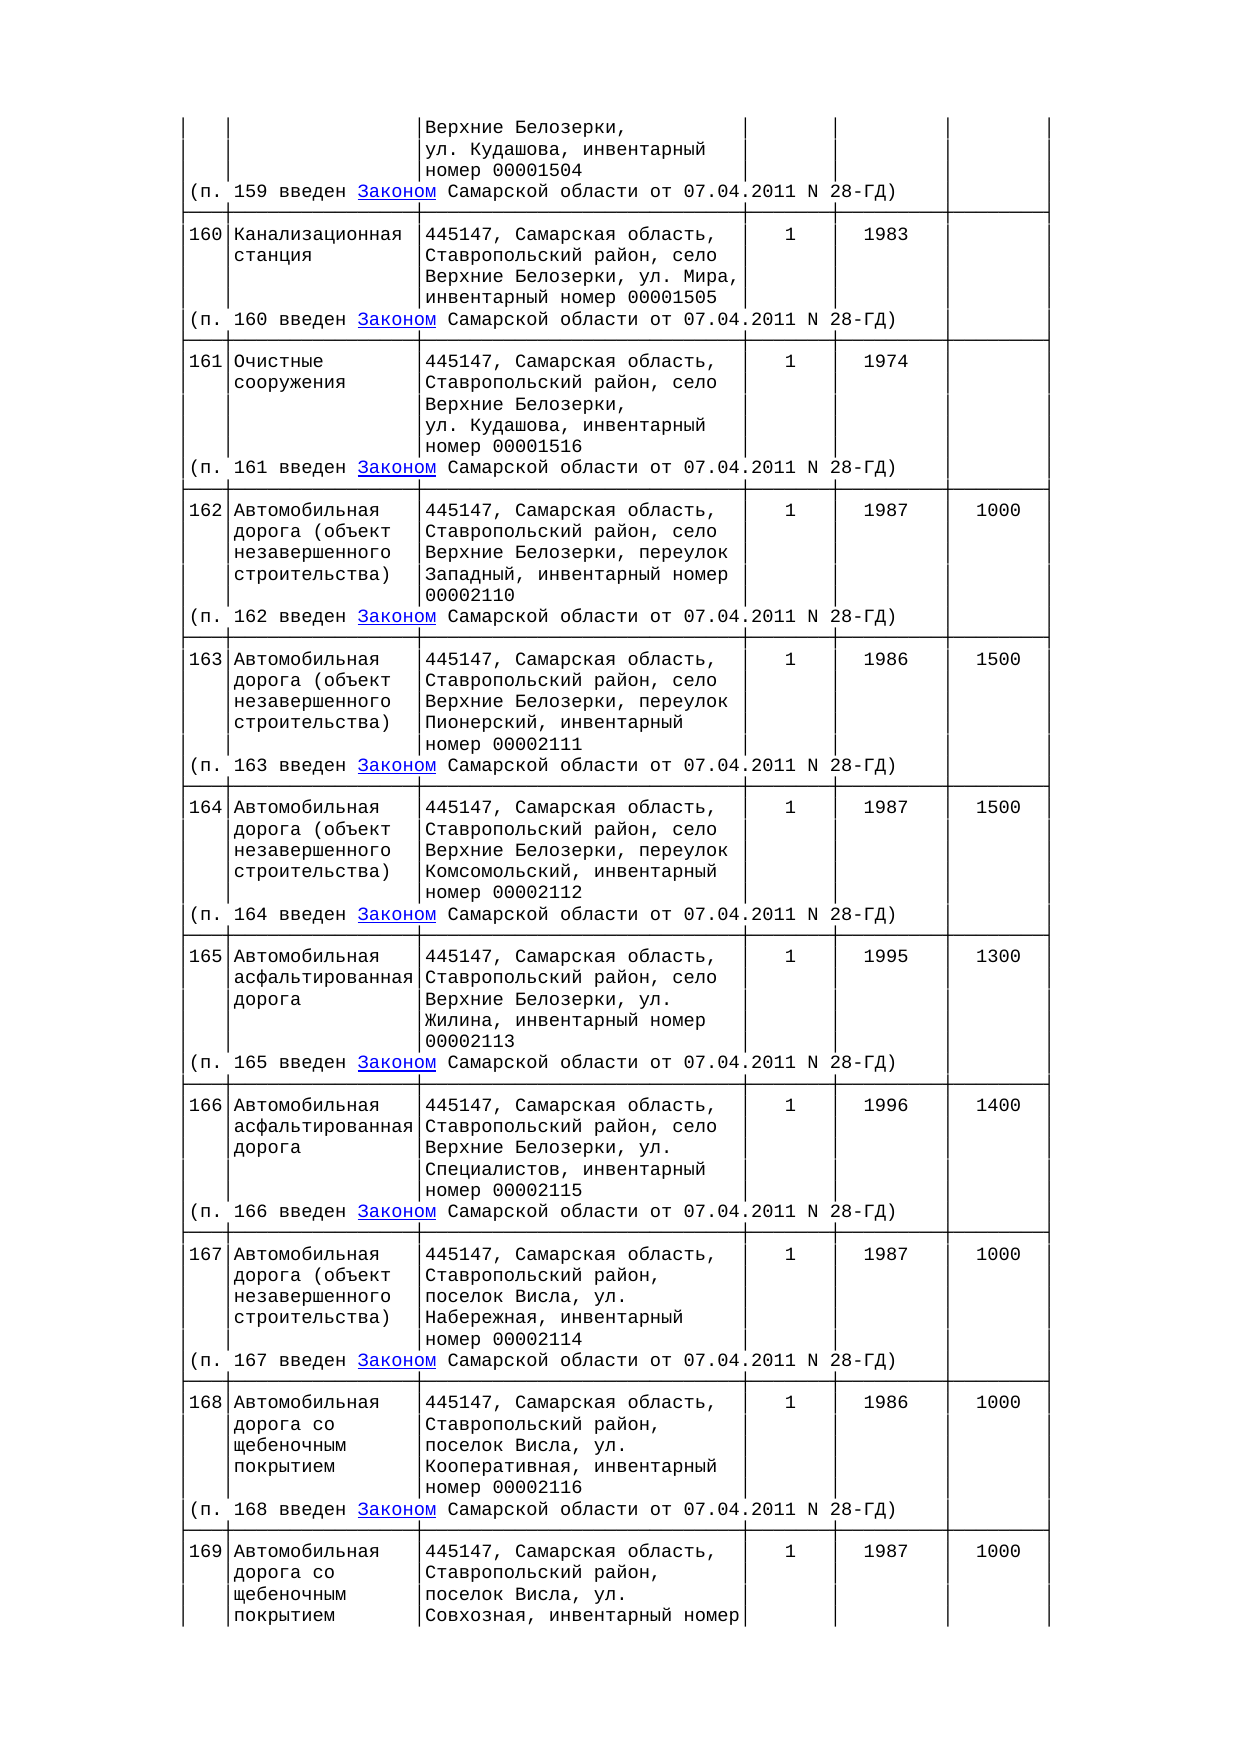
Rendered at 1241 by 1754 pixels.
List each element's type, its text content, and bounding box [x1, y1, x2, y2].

text │160│Канализационная │445147, Самарская область, │ 1 │ 1983 │ │ [419, 224, 744, 246]
text │ │дорога (объект │Ставропольский район, село │ │ │ │ [948, 522, 1048, 543]
text │160│Канализационная │445147, Самарская область, │ 1 │ 1983 │ │ [745, 224, 834, 246]
text ├───┼────────────────┼────────────────────────────┼───────┼─────────┼────────┤ [948, 1074, 1048, 1096]
text │ │ │номер 00002114 │ │ │ │ [745, 1329, 834, 1351]
text │ │ │ул. Кудашова, инвентарный │ │ │ │ [948, 416, 1048, 437]
text │ │ │номер 00002111 │ │ │ │ [183, 734, 227, 756]
text │ │ │инвентарный номер 00001505 │ │ │ │ [419, 288, 744, 309]
text │ │дорога │Верхние Белозерки, ул. │ │ │ │ [419, 1138, 744, 1159]
text │163│Автомобильная │445147, Самарская область, │ 1 │ 1986 │ 1500 │ [228, 649, 418, 671]
text │ │ │ул. Кудашова, инвентарный │ │ │ │ [419, 416, 744, 437]
text │ │строительства) │Комсомольский, инвентарный │ │ │ │ [745, 862, 834, 883]
text │ │сооружения │Ставропольский район, село │ │ │ │ [835, 373, 947, 394]
text │166│Автомобильная │445147, Самарская область, │ 1 │ 1996 │ 1400 │ [228, 1096, 418, 1117]
text │ │дорога │Верхние Белозерки, ул. │ │ │ │ [228, 989, 418, 1011]
text │(п. 159 введен Законом Самарской области от 07.04.2011 N 28-ГД) │ │ [948, 182, 1048, 203]
text ├───┼────────────────┼────────────────────────────┼───────┼─────────┼────────┤ [835, 628, 947, 649]
text │ │ │Верхние Белозерки, ул. Мира,│ │ │ │ [1049, 267, 1152, 288]
text │(п. 160 введен Законом Самарской области от 07.04.2011 N 28-ГД) │ │ [183, 309, 947, 331]
text ├───┼────────────────┼────────────────────────────┼───────┼─────────┼────────┤ [948, 926, 1048, 947]
text │(п. 164 введен Законом Самарской области от 07.04.2011 N 28-ГД) │ │ [183, 904, 947, 926]
text │(п. 165 введен Законом Самарской области от 07.04.2011 N 28-ГД) │ │ [183, 1053, 947, 1074]
text │164│Автомобильная │445147, Самарская область, │ 1 │ 1987 │ 1500 │ [745, 798, 834, 819]
text │ │дорога (объект │Ставропольский район, село │ │ │ │ [419, 819, 744, 841]
text │ │ │Жилина, инвентарный номер │ │ │ │ [1049, 1011, 1152, 1032]
text ├───┼────────────────┼────────────────────────────┼───────┼─────────┼────────┤ [745, 1223, 834, 1244]
text │ │ │номер 00002114 │ │ │ │ [948, 1329, 1048, 1351]
text │ │строительства) │Западный, инвентарный номер │ │ │ │ [419, 564, 744, 586]
text │ │дорога │Верхние Белозерки, ул. │ │ │ │ [183, 989, 227, 1011]
text │ │покрытием │Кооперативная, инвентарный │ │ │ │ [419, 1457, 744, 1478]
text │ │строительства) │Западный, инвентарный номер │ │ │ │ [228, 564, 418, 586]
text │ │ │Специалистов, инвентарный │ │ │ │ [183, 1159, 227, 1181]
text │ │дорога (объект │Ставропольский район, село │ │ │ │ [419, 522, 744, 543]
text │(п. 167 введен Законом Самарской области от 07.04.2011 N 28-ГД) │ │ [183, 1351, 947, 1372]
text │ │покрытием │Совхозная, инвентарный номер│ │ │ │ [948, 1606, 1048, 1627]
text │ │дорога │Верхние Белозерки, ул. │ │ │ │ [183, 1138, 227, 1159]
text │ │ │ул. Кудашова, инвентарный │ │ │ │ [745, 139, 834, 161]
text │ │ │номер 00002112 │ │ │ │ [745, 883, 834, 904]
text ├───┼────────────────┼────────────────────────────┼───────┼─────────┼────────┤ [745, 479, 834, 501]
text │ │дорога │Верхние Белозерки, ул. │ │ │ │ [948, 1138, 1048, 1159]
text ├───┼────────────────┼────────────────────────────┼───────┼─────────┼────────┤ [1049, 1074, 1152, 1096]
text │ │ │номер 00002114 │ │ │ │ [228, 1329, 418, 1351]
text │ │покрытием │Кооперативная, инвентарный │ │ │ │ [948, 1457, 1048, 1478]
text │ │ │номер 00002114 │ │ │ │ [835, 1329, 947, 1351]
text │ │щебеночным │поселок Висла, ул. │ │ │ │ [745, 1436, 834, 1457]
text ├───┼────────────────┼────────────────────────────┼───────┼─────────┼────────┤ [835, 1074, 947, 1096]
text │ │дорога (объект │Ставропольский район, │ │ │ │ [835, 1266, 947, 1287]
text │167│Автомобильная │445147, Самарская область, │ 1 │ 1987 │ 1000 │ [745, 1244, 834, 1266]
text ├───┼────────────────┼────────────────────────────┼───────┼─────────┼────────┤ [228, 777, 418, 798]
text │ │ │ул. Кудашова, инвентарный │ │ │ │ [1049, 416, 1152, 437]
text │ │щебеночным │поселок Висла, ул. │ │ │ │ [183, 1436, 227, 1457]
text │ │ │номер 00001504 │ │ │ │ [419, 161, 744, 182]
text │ │ │номер 00002116 │ │ │ │ [228, 1478, 418, 1499]
text │169│Автомобильная │445147, Самарская область, │ 1 │ 1987 │ 1000 │ [228, 1542, 418, 1563]
text │ │ │номер 00002112 │ │ │ │ [1049, 883, 1152, 904]
text │ │ │Верхние Белозерки, │ │ │ │ [228, 118, 418, 139]
text │ │станция │Ставропольский район, село │ │ │ │ [183, 246, 227, 267]
text ├───┼────────────────┼────────────────────────────┼───────┼─────────┼────────┤ [419, 628, 744, 649]
text │ │покрытием │Кооперативная, инвентарный │ │ │ │ [745, 1457, 834, 1478]
text │(п. 165 введен Законом Самарской области от 07.04.2011 N 28-ГД) │ │ [948, 1053, 1048, 1074]
text ├───┼────────────────┼────────────────────────────┼───────┼─────────┼────────┤ [835, 926, 947, 947]
text │ │дорога (объект │Ставропольский район, село │ │ │ │ [1049, 671, 1152, 692]
text ├───┼────────────────┼────────────────────────────┼───────┼─────────┼────────┤ [835, 203, 947, 224]
text │ │незавершенного │Верхние Белозерки, переулок │ │ │ │ [835, 841, 947, 862]
text │ │ │Верхние Белозерки, │ │ │ │ [948, 118, 1048, 139]
text │ │дорога со │Ставропольский район, │ │ │ │ [228, 1563, 418, 1584]
text │ │ │ул. Кудашова, инвентарный │ │ │ │ [835, 416, 947, 437]
text │ │незавершенного │Верхние Белозерки, переулок │ │ │ │ [419, 841, 744, 862]
text ├───┼────────────────┼────────────────────────────┼───────┼─────────┼────────┤ [228, 1223, 418, 1244]
text │ │ │Верхние Белозерки, │ │ │ │ [1049, 118, 1152, 139]
text │ │ │инвентарный номер 00001505 │ │ │ │ [228, 288, 418, 309]
text │(п. 161 введен Законом Самарской области от 07.04.2011 N 28-ГД) │ │ [183, 458, 947, 479]
text ├───┼────────────────┼────────────────────────────┼───────┼─────────┼────────┤ [419, 1074, 744, 1096]
text │ │дорога (объект │Ставропольский район, село │ │ │ │ [1049, 819, 1152, 841]
text │ │строительства) │Пионерский, инвентарный │ │ │ │ [745, 713, 834, 734]
text │ │незавершенного │поселок Висла, ул. │ │ │ │ [745, 1287, 834, 1308]
text │164│Автомобильная │445147, Самарская область, │ 1 │ 1987 │ 1500 │ [948, 798, 1048, 819]
text │ │ │номер 00002115 │ │ │ │ [835, 1181, 947, 1202]
text │ │дорога (объект │Ставропольский район, │ │ │ │ [745, 1266, 834, 1287]
text ├───┼────────────────┼────────────────────────────┼───────┼─────────┼────────┤ [835, 1521, 947, 1542]
text │ │ │номер 00001504 │ │ │ │ [835, 161, 947, 182]
text │ │сооружения │Ставропольский район, село │ │ │ │ [419, 373, 744, 394]
text ├───┼────────────────┼────────────────────────────┼───────┼─────────┼────────┤ [1049, 479, 1152, 501]
text │166│Автомобильная │445147, Самарская область, │ 1 │ 1996 │ 1400 │ [745, 1096, 834, 1117]
text │ │дорога со │Ставропольский район, │ │ │ │ [419, 1414, 744, 1436]
text │ │ │номер 00002115 │ │ │ │ [1049, 1181, 1152, 1202]
text │ │дорога (объект │Ставропольский район, │ │ │ │ [419, 1266, 744, 1287]
text │ │покрытием │Кооперативная, инвентарный │ │ │ │ [1049, 1457, 1152, 1478]
text │ │ │номер 00001516 │ │ │ │ [745, 437, 834, 458]
text │ │ │ул. Кудашова, инвентарный │ │ │ │ [183, 416, 227, 437]
text │162│Автомобильная │445147, Самарская область, │ 1 │ 1987 │ 1000 │ [835, 501, 947, 522]
text ├───┼────────────────┼────────────────────────────┼───────┼─────────┼────────┤ [228, 628, 418, 649]
text ├───┼────────────────┼────────────────────────────┼───────┼─────────┼────────┤ [948, 1223, 1048, 1244]
text │ │строительства) │Комсомольский, инвентарный │ │ │ │ [1049, 862, 1152, 883]
text │164│Автомобильная │445147, Самарская область, │ 1 │ 1987 │ 1500 │ [835, 798, 947, 819]
text │160│Канализационная │445147, Самарская область, │ 1 │ 1983 │ │ [948, 224, 1048, 246]
text │ │ │ул. Кудашова, инвентарный │ │ │ │ [948, 139, 1048, 161]
text │ │ │Жилина, инвентарный номер │ │ │ │ [948, 1011, 1048, 1032]
text │160│Канализационная │445147, Самарская область, │ 1 │ 1983 │ │ [228, 224, 418, 246]
text │163│Автомобильная │445147, Самарская область, │ 1 │ 1986 │ 1500 │ [835, 649, 947, 671]
text │ │дорога (объект │Ставропольский район, село │ │ │ │ [745, 819, 834, 841]
text │ │станция │Ставропольский район, село │ │ │ │ [948, 246, 1048, 267]
text │ │ │Верхние Белозерки, │ │ │ │ [419, 118, 744, 139]
text ├───┼────────────────┼────────────────────────────┼───────┼─────────┼────────┤ [948, 1372, 1048, 1393]
text ├───┼────────────────┼────────────────────────────┼───────┼─────────┼────────┤ [1049, 926, 1152, 947]
text │ │ │Жилина, инвентарный номер │ │ │ │ [228, 1011, 418, 1032]
text │ │строительства) │Западный, инвентарный номер │ │ │ │ [835, 564, 947, 586]
text │ │дорога │Верхние Белозерки, ул. │ │ │ │ [745, 989, 834, 1011]
text │ │незавершенного │Верхние Белозерки, переулок │ │ │ │ [835, 543, 947, 564]
text │ │щебеночным │поселок Висла, ул. │ │ │ │ [419, 1584, 744, 1606]
text │ │строительства) │Набережная, инвентарный │ │ │ │ [1049, 1308, 1152, 1329]
text │ │ │номер 00002114 │ │ │ │ [419, 1329, 744, 1351]
text ├───┼────────────────┼────────────────────────────┼───────┼─────────┼────────┤ [1049, 203, 1152, 224]
text ├───┼────────────────┼────────────────────────────┼───────┼─────────┼────────┤ [745, 1074, 834, 1096]
text ├───┼────────────────┼────────────────────────────┼───────┼─────────┼────────┤ [1049, 1223, 1152, 1244]
text │163│Автомобильная │445147, Самарская область, │ 1 │ 1986 │ 1500 │ [1049, 649, 1152, 671]
text │ │ │номер 00002112 │ │ │ │ [419, 883, 744, 904]
text │ │щебеночным │поселок Висла, ул. │ │ │ │ [835, 1436, 947, 1457]
text │ │дорога (объект │Ставропольский район, село │ │ │ │ [228, 522, 418, 543]
text │ │строительства) │Пионерский, инвентарный │ │ │ │ [835, 713, 947, 734]
text │ │дорога (объект │Ставропольский район, село │ │ │ │ [745, 522, 834, 543]
text │ │незавершенного │поселок Висла, ул. │ │ │ │ [948, 1287, 1048, 1308]
text ├───┼────────────────┼────────────────────────────┼───────┼─────────┼────────┤ [419, 331, 744, 352]
text │163│Автомобильная │445147, Самарская область, │ 1 │ 1986 │ 1500 │ [745, 649, 834, 671]
text │ │дорога (объект │Ставропольский район, село │ │ │ │ [835, 819, 947, 841]
text │ │незавершенного │Верхние Белозерки, переулок │ │ │ │ [948, 543, 1048, 564]
text │(п. 167 введен Законом Самарской области от 07.04.2011 N 28-ГД) │ │ [948, 1351, 1048, 1372]
text ├───┼────────────────┼────────────────────────────┼───────┼─────────┼────────┤ [419, 203, 744, 224]
text │ │ │номер 00001516 │ │ │ │ [419, 437, 744, 458]
text ├───┼────────────────┼────────────────────────────┼───────┼─────────┼────────┤ [745, 628, 834, 649]
text │(п. 164 введен Законом Самарской области от 07.04.2011 N 28-ГД) │ │ [948, 904, 1048, 926]
text │169│Автомобильная │445147, Самарская область, │ 1 │ 1987 │ 1000 │ [419, 1542, 744, 1563]
text │ │дорога со │Ставропольский район, │ │ │ │ [183, 1563, 227, 1584]
text │ │сооружения │Ставропольский район, село │ │ │ │ [745, 373, 834, 394]
text │169│Автомобильная │445147, Самарская область, │ 1 │ 1987 │ 1000 │ [948, 1542, 1048, 1563]
text │ │ │ул. Кудашова, инвентарный │ │ │ │ [228, 416, 418, 437]
text │ │незавершенного │поселок Висла, ул. │ │ │ │ [1049, 1287, 1152, 1308]
text │ │ │Верхние Белозерки, ул. Мира,│ │ │ │ [419, 267, 744, 288]
text ├───┼────────────────┼────────────────────────────┼───────┼─────────┼────────┤ [948, 777, 1048, 798]
text │ │незавершенного │Верхние Белозерки, переулок │ │ │ │ [948, 841, 1048, 862]
text │(п. 162 введен Законом Самарской области от 07.04.2011 N 28-ГД) │ │ [948, 607, 1048, 628]
text │165│Автомобильная │445147, Самарская область, │ 1 │ 1995 │ 1300 │ [228, 947, 418, 968]
text │168│Автомобильная │445147, Самарская область, │ 1 │ 1986 │ 1000 │ [419, 1393, 744, 1414]
text │ │ │Специалистов, инвентарный │ │ │ │ [835, 1159, 947, 1181]
text │ │строительства) │Западный, инвентарный номер │ │ │ │ [948, 564, 1048, 586]
text │ │асфальтированная│Ставропольский район, село │ │ │ │ [745, 968, 834, 989]
text │ │покрытием │Совхозная, инвентарный номер│ │ │ │ [1049, 1606, 1152, 1627]
text │ │ │номер 00002112 │ │ │ │ [948, 883, 1048, 904]
text │ │асфальтированная│Ставропольский район, село │ │ │ │ [745, 1117, 834, 1138]
text │160│Канализационная │445147, Самарская область, │ 1 │ 1983 │ │ [835, 224, 947, 246]
text │ │ │номер 00002115 │ │ │ │ [745, 1181, 834, 1202]
text │ │станция │Ставропольский район, село │ │ │ │ [745, 246, 834, 267]
text ├───┼────────────────┼────────────────────────────┼───────┼─────────┼────────┤ [948, 479, 1048, 501]
text │ │ │ул. Кудашова, инвентарный │ │ │ │ [1049, 139, 1152, 161]
text │ │ │номер 00002111 │ │ │ │ [419, 734, 744, 756]
text │162│Автомобильная │445147, Самарская область, │ 1 │ 1987 │ 1000 │ [948, 501, 1048, 522]
text │168│Автомобильная │445147, Самарская область, │ 1 │ 1986 │ 1000 │ [228, 1393, 418, 1414]
text │ │незавершенного │Верхние Белозерки, переулок │ │ │ │ [1049, 692, 1152, 713]
text │ │ │номер 00001516 │ │ │ │ [183, 437, 227, 458]
text ├───┼────────────────┼────────────────────────────┼───────┼─────────┼────────┤ [948, 1521, 1048, 1542]
text │(п. 167 введен Законом Самарской области от 07.04.2011 N 28-ГД) │ │ [1049, 1351, 1152, 1372]
text │ │дорога со │Ставропольский район, │ │ │ │ [1049, 1414, 1152, 1436]
text │ │сооружения │Ставропольский район, село │ │ │ │ [228, 373, 418, 394]
text │(п. 160 введен Законом Самарской области от 07.04.2011 N 28-ГД) │ │ [1049, 309, 1152, 331]
text ├───┼────────────────┼────────────────────────────┼───────┼─────────┼────────┤ [1049, 777, 1152, 798]
text │166│Автомобильная │445147, Самарская область, │ 1 │ 1996 │ 1400 │ [1049, 1096, 1152, 1117]
text │ │асфальтированная│Ставропольский район, село │ │ │ │ [948, 1117, 1048, 1138]
text ├───┼────────────────┼────────────────────────────┼───────┼─────────┼────────┤ [419, 479, 744, 501]
text │165│Автомобильная │445147, Самарская область, │ 1 │ 1995 │ 1300 │ [835, 947, 947, 968]
text │ │ │номер 00001516 │ │ │ │ [835, 437, 947, 458]
text │162│Автомобильная │445147, Самарская область, │ 1 │ 1987 │ 1000 │ [419, 501, 744, 522]
text │164│Автомобильная │445147, Самарская область, │ 1 │ 1987 │ 1500 │ [228, 798, 418, 819]
text │ │незавершенного │Верхние Белозерки, переулок │ │ │ │ [948, 692, 1048, 713]
text │(п. 161 введен Законом Самарской области от 07.04.2011 N 28-ГД) │ │ [948, 458, 1048, 479]
text │ │станция │Ставропольский район, село │ │ │ │ [835, 246, 947, 267]
text │ │ │Верхние Белозерки, │ │ │ │ [745, 394, 834, 416]
text │ │ │номер 00002111 │ │ │ │ [948, 734, 1048, 756]
text │ │дорога (объект │Ставропольский район, село │ │ │ │ [1049, 522, 1152, 543]
text ├───┼────────────────┼────────────────────────────┼───────┼─────────┼────────┤ [228, 203, 418, 224]
text │ │дорога (объект │Ставропольский район, село │ │ │ │ [745, 671, 834, 692]
text │ │дорога (объект │Ставропольский район, село │ │ │ │ [419, 671, 744, 692]
text │ │ │номер 00001516 │ │ │ │ [228, 437, 418, 458]
text ├───┼────────────────┼────────────────────────────┼───────┼─────────┼────────┤ [1049, 628, 1152, 649]
text │ │ │номер 00002115 │ │ │ │ [419, 1181, 744, 1202]
text ├───┼────────────────┼────────────────────────────┼───────┼─────────┼────────┤ [419, 1521, 744, 1542]
text │ │ │Жилина, инвентарный номер │ │ │ │ [745, 1011, 834, 1032]
text │ │ │ул. Кудашова, инвентарный │ │ │ │ [835, 139, 947, 161]
text ├───┼────────────────┼────────────────────────────┼───────┼─────────┼────────┤ [419, 777, 744, 798]
text ├───┼────────────────┼────────────────────────────┼───────┼─────────┼────────┤ [1049, 1372, 1152, 1393]
text │ │ │Верхние Белозерки, │ │ │ │ [948, 394, 1048, 416]
text │ │щебеночным │поселок Висла, ул. │ │ │ │ [745, 1584, 834, 1606]
text ├───┼────────────────┼────────────────────────────┼───────┼─────────┼────────┤ [228, 479, 418, 501]
text │ │дорога (объект │Ставропольский район, село │ │ │ │ [228, 819, 418, 841]
text │ │ │Верхние Белозерки, ул. Мира,│ │ │ │ [183, 267, 227, 288]
text │ │ │Верхние Белозерки, │ │ │ │ [183, 118, 227, 139]
text │ │асфальтированная│Ставропольский район, село │ │ │ │ [228, 1117, 418, 1138]
text │ │покрытием │Кооперативная, инвентарный │ │ │ │ [228, 1457, 418, 1478]
text │ │ │номер 00002114 │ │ │ │ [183, 1329, 227, 1351]
text │163│Автомобильная │445147, Самарская область, │ 1 │ 1986 │ 1500 │ [948, 649, 1048, 671]
text │165│Автомобильная │445147, Самарская область, │ 1 │ 1995 │ 1300 │ [948, 947, 1048, 968]
text │ │ │номер 00002111 │ │ │ │ [228, 734, 418, 756]
text │161│Очистные │445147, Самарская область, │ 1 │ 1974 │ │ [745, 352, 834, 373]
text │161│Очистные │445147, Самарская область, │ 1 │ 1974 │ │ [228, 352, 418, 373]
text │ │ │инвентарный номер 00001505 │ │ │ │ [948, 288, 1048, 309]
text │ │ │номер 00001504 │ │ │ │ [1049, 161, 1152, 182]
text │167│Автомобильная │445147, Самарская область, │ 1 │ 1987 │ 1000 │ [835, 1244, 947, 1266]
text │166│Автомобильная │445147, Самарская область, │ 1 │ 1996 │ 1400 │ [835, 1096, 947, 1117]
text │ │незавершенного │Верхние Белозерки, переулок │ │ │ │ [745, 543, 834, 564]
text │(п. 162 введен Законом Самарской области от 07.04.2011 N 28-ГД) │ │ [183, 607, 947, 628]
text │160│Канализационная │445147, Самарская область, │ 1 │ 1983 │ │ [1049, 224, 1152, 246]
text │ │дорога со │Ставропольский район, │ │ │ │ [745, 1414, 834, 1436]
text │ │ │Специалистов, инвентарный │ │ │ │ [948, 1159, 1048, 1181]
text │ │покрытием │Совхозная, инвентарный номер│ │ │ │ [835, 1606, 947, 1627]
text │161│Очистные │445147, Самарская область, │ 1 │ 1974 │ │ [835, 352, 947, 373]
text │ │ │Верхние Белозерки, ул. Мира,│ │ │ │ [948, 267, 1048, 288]
text │ │ │Специалистов, инвентарный │ │ │ │ [1049, 1159, 1152, 1181]
text │ │щебеночным │поселок Висла, ул. │ │ │ │ [419, 1436, 744, 1457]
text ├───┼────────────────┼────────────────────────────┼───────┼─────────┼────────┤ [419, 1372, 744, 1393]
text │ │ │Верхние Белозерки, │ │ │ │ [419, 394, 744, 416]
text │ │ │номер 00001504 │ │ │ │ [183, 161, 227, 182]
text │ │ │номер 00002112 │ │ │ │ [228, 883, 418, 904]
text │(п. 163 введен Законом Самарской области от 07.04.2011 N 28-ГД) │ │ [948, 756, 1048, 777]
text ├───┼────────────────┼────────────────────────────┼───────┼─────────┼────────┤ [835, 479, 947, 501]
text ├───┼────────────────┼────────────────────────────┼───────┼─────────┼────────┤ [745, 331, 834, 352]
text │ │ │номер 00002111 │ │ │ │ [1049, 734, 1152, 756]
text │ │ │Жилина, инвентарный номер │ │ │ │ [419, 1011, 744, 1032]
text │(п. 166 введен Законом Самарской области от 07.04.2011 N 28-ГД) │ │ [1049, 1202, 1152, 1223]
text │ │станция │Ставропольский район, село │ │ │ │ [419, 246, 744, 267]
text │ │строительства) │Пионерский, инвентарный │ │ │ │ [419, 713, 744, 734]
text ├───┼────────────────┼────────────────────────────┼───────┼─────────┼────────┤ [419, 926, 744, 947]
text │ │дорога │Верхние Белозерки, ул. │ │ │ │ [1049, 989, 1152, 1011]
text │ │дорога со │Ставропольский район, │ │ │ │ [948, 1414, 1048, 1436]
text │161│Очистные │445147, Самарская область, │ 1 │ 1974 │ │ [419, 352, 744, 373]
text ├───┼────────────────┼────────────────────────────┼───────┼─────────┼────────┤ [228, 331, 418, 352]
text │ │щебеночным │поселок Висла, ул. │ │ │ │ [948, 1584, 1048, 1606]
text │(п. 168 введен Законом Самарской области от 07.04.2011 N 28-ГД) │ │ [183, 1499, 947, 1521]
text │ │дорога (объект │Ставропольский район, село │ │ │ │ [835, 671, 947, 692]
text │ │асфальтированная│Ставропольский район, село │ │ │ │ [419, 1117, 744, 1138]
text │ │ │00002113 │ │ │ │ [745, 1032, 834, 1053]
text │(п. 159 введен Законом Самарской области от 07.04.2011 N 28-ГД) │ │ [1049, 182, 1152, 203]
text │ │щебеночным │поселок Висла, ул. │ │ │ │ [228, 1436, 418, 1457]
text │ │незавершенного │поселок Висла, ул. │ │ │ │ [228, 1287, 418, 1308]
text │ │щебеночным │поселок Висла, ул. │ │ │ │ [1049, 1436, 1152, 1457]
text │ │щебеночным │поселок Висла, ул. │ │ │ │ [835, 1584, 947, 1606]
text │ │дорога со │Ставропольский район, │ │ │ │ [835, 1414, 947, 1436]
text │ │ │Верхние Белозерки, ул. Мира,│ │ │ │ [835, 267, 947, 288]
text │ │ │Специалистов, инвентарный │ │ │ │ [228, 1159, 418, 1181]
text │167│Автомобильная │445147, Самарская область, │ 1 │ 1987 │ 1000 │ [419, 1244, 744, 1266]
text │168│Автомобильная │445147, Самарская область, │ 1 │ 1986 │ 1000 │ [835, 1393, 947, 1414]
text │ │строительства) │Набережная, инвентарный │ │ │ │ [835, 1308, 947, 1329]
text │ │ │номер 00002112 │ │ │ │ [835, 883, 947, 904]
text │ │ │инвентарный номер 00001505 │ │ │ │ [1049, 288, 1152, 309]
text ├───┼────────────────┼────────────────────────────┼───────┼─────────┼────────┤ [1049, 1521, 1152, 1542]
text │ │ │номер 00002116 │ │ │ │ [948, 1478, 1048, 1499]
text ├───┼────────────────┼────────────────────────────┼───────┼─────────┼────────┤ [948, 628, 1048, 649]
text │ │ │00002110 │ │ │ │ [183, 586, 227, 607]
text │ │ │Специалистов, инвентарный │ │ │ │ [745, 1159, 834, 1181]
text │(п. 163 введен Законом Самарской области от 07.04.2011 N 28-ГД) │ │ [183, 756, 947, 777]
text │166│Автомобильная │445147, Самарская область, │ 1 │ 1996 │ 1400 │ [948, 1096, 1048, 1117]
text │ │ │Жилина, инвентарный номер │ │ │ │ [183, 1011, 227, 1032]
text │ │ │номер 00001516 │ │ │ │ [948, 437, 1048, 458]
text │(п. 160 введен Законом Самарской области от 07.04.2011 N 28-ГД) │ │ [948, 309, 1048, 331]
text ├───┼────────────────┼────────────────────────────┼───────┼─────────┼────────┤ [745, 926, 834, 947]
text │ │дорога (объект │Ставропольский район, село │ │ │ │ [835, 522, 947, 543]
text │ │ │Верхние Белозерки, ул. Мира,│ │ │ │ [745, 267, 834, 288]
text │ │дорога (объект │Ставропольский район, село │ │ │ │ [948, 819, 1048, 841]
text │ │дорога со │Ставропольский район, │ │ │ │ [948, 1563, 1048, 1584]
text │169│Автомобильная │445147, Самарская область, │ 1 │ 1987 │ 1000 │ [835, 1542, 947, 1563]
text │168│Автомобильная │445147, Самарская область, │ 1 │ 1986 │ 1000 │ [745, 1393, 834, 1414]
text │165│Автомобильная │445147, Самарская область, │ 1 │ 1995 │ 1300 │ [745, 947, 834, 968]
text │ │ │00002113 │ │ │ │ [419, 1032, 744, 1053]
text ├───┼────────────────┼────────────────────────────┼───────┼─────────┼────────┤ [228, 1521, 418, 1542]
text │(п. 163 введен Законом Самарской области от 07.04.2011 N 28-ГД) │ │ [1049, 756, 1152, 777]
text │ │ │номер 00002116 │ │ │ │ [745, 1478, 834, 1499]
text │ │асфальтированная│Ставропольский район, село │ │ │ │ [835, 968, 947, 989]
text │ │ │ул. Кудашова, инвентарный │ │ │ │ [228, 139, 418, 161]
text │ │ │номер 00002115 │ │ │ │ [183, 1181, 227, 1202]
text │ │ │00002110 │ │ │ │ [419, 586, 744, 607]
text │ │строительства) │Комсомольский, инвентарный │ │ │ │ [419, 862, 744, 883]
text │(п. 161 введен Законом Самарской области от 07.04.2011 N 28-ГД) │ │ [1049, 458, 1152, 479]
text │ │асфальтированная│Ставропольский район, село │ │ │ │ [1049, 968, 1152, 989]
text │ │щебеночным │поселок Висла, ул. │ │ │ │ [183, 1584, 227, 1606]
text │ │асфальтированная│Ставропольский район, село │ │ │ │ [228, 968, 418, 989]
text │(п. 168 введен Законом Самарской области от 07.04.2011 N 28-ГД) │ │ [1049, 1499, 1152, 1521]
text │ │ │Верхние Белозерки, │ │ │ │ [1049, 394, 1152, 416]
text │168│Автомобильная │445147, Самарская область, │ 1 │ 1986 │ 1000 │ [1049, 1393, 1152, 1414]
text │ │ │инвентарный номер 00001505 │ │ │ │ [183, 288, 227, 309]
text │161│Очистные │445147, Самарская область, │ 1 │ 1974 │ │ [1049, 352, 1152, 373]
text │ │сооружения │Ставропольский район, село │ │ │ │ [1049, 373, 1152, 394]
text │ │дорога со │Ставропольский район, │ │ │ │ [835, 1563, 947, 1584]
text │162│Автомобильная │445147, Самарская область, │ 1 │ 1987 │ 1000 │ [745, 501, 834, 522]
text │ │незавершенного │Верхние Белозерки, переулок │ │ │ │ [419, 543, 744, 564]
text │ │станция │Ставропольский район, село │ │ │ │ [1049, 246, 1152, 267]
text │ │ │номер 00002116 │ │ │ │ [1049, 1478, 1152, 1499]
text │ │ │Верхние Белозерки, │ │ │ │ [835, 118, 947, 139]
text │ │ │номер 00001504 │ │ │ │ [948, 161, 1048, 182]
text │ │щебеночным │поселок Висла, ул. │ │ │ │ [1049, 1584, 1152, 1606]
text │ │ │номер 00002114 │ │ │ │ [1049, 1329, 1152, 1351]
text │ │ │номер 00002116 │ │ │ │ [835, 1478, 947, 1499]
text ├───┼────────────────┼────────────────────────────┼───────┼─────────┼────────┤ [228, 1372, 418, 1393]
text │ │ │номер 00002115 │ │ │ │ [948, 1181, 1048, 1202]
text │ │ │00002110 │ │ │ │ [745, 586, 834, 607]
text │ │строительства) │Комсомольский, инвентарный │ │ │ │ [228, 862, 418, 883]
text │ │ │00002113 │ │ │ │ [948, 1032, 1048, 1053]
text │162│Автомобильная │445147, Самарская область, │ 1 │ 1987 │ 1000 │ [228, 501, 418, 522]
text │ │ │00002113 │ │ │ │ [183, 1032, 227, 1053]
text │ │дорога (объект │Ставропольский район, село │ │ │ │ [948, 671, 1048, 692]
text ├───┼────────────────┼────────────────────────────┼───────┼─────────┼────────┤ [835, 1372, 947, 1393]
text ├───┼────────────────┼────────────────────────────┼───────┼─────────┼────────┤ [745, 1372, 834, 1393]
text │ │ │00002113 │ │ │ │ [1049, 1032, 1152, 1053]
text │ │незавершенного │Верхние Белозерки, переулок │ │ │ │ [1049, 841, 1152, 862]
text │ │ │Верхние Белозерки, │ │ │ │ [745, 118, 834, 139]
text │166│Автомобильная │445147, Самарская область, │ 1 │ 1996 │ 1400 │ [419, 1096, 744, 1117]
text │ │строительства) │Набережная, инвентарный │ │ │ │ [228, 1308, 418, 1329]
text │ │незавершенного │Верхние Белозерки, переулок │ │ │ │ [419, 692, 744, 713]
text │ │строительства) │Набережная, инвентарный │ │ │ │ [419, 1308, 744, 1329]
text │ │строительства) │Набережная, инвентарный │ │ │ │ [948, 1308, 1048, 1329]
text │ │незавершенного │Верхние Белозерки, переулок │ │ │ │ [228, 841, 418, 862]
text │ │строительства) │Набережная, инвентарный │ │ │ │ [745, 1308, 834, 1329]
text ├───┼────────────────┼────────────────────────────┼───────┼─────────┼────────┤ [745, 203, 834, 224]
text │167│Автомобильная │445147, Самарская область, │ 1 │ 1987 │ 1000 │ [948, 1244, 1048, 1266]
text │162│Автомобильная │445147, Самарская область, │ 1 │ 1987 │ 1000 │ [1049, 501, 1152, 522]
text │163│Автомобильная │445147, Самарская область, │ 1 │ 1986 │ 1500 │ [419, 649, 744, 671]
text │ │ │00002110 │ │ │ │ [948, 586, 1048, 607]
text │ │незавершенного │Верхние Белозерки, переулок │ │ │ │ [745, 841, 834, 862]
text │(п. 164 введен Законом Самарской области от 07.04.2011 N 28-ГД) │ │ [1049, 904, 1152, 926]
text │ │покрытием │Кооперативная, инвентарный │ │ │ │ [835, 1457, 947, 1478]
text │ │покрытием │Совхозная, инвентарный номер│ │ │ │ [745, 1606, 834, 1627]
text ├───┼────────────────┼────────────────────────────┼───────┼─────────┼────────┤ [835, 1223, 947, 1244]
text │ │незавершенного │поселок Висла, ул. │ │ │ │ [835, 1287, 947, 1308]
text │164│Автомобильная │445147, Самарская область, │ 1 │ 1987 │ 1500 │ [419, 798, 744, 819]
text ├───┼────────────────┼────────────────────────────┼───────┼─────────┼────────┤ [745, 777, 834, 798]
text │ │строительства) │Комсомольский, инвентарный │ │ │ │ [835, 862, 947, 883]
text │ │ │номер 00001504 │ │ │ │ [745, 161, 834, 182]
text │ │ │ул. Кудашова, инвентарный │ │ │ │ [745, 416, 834, 437]
text │ │ │Верхние Белозерки, │ │ │ │ [835, 394, 947, 416]
text │ │ │номер 00002112 │ │ │ │ [183, 883, 227, 904]
text │ │строительства) │Пионерский, инвентарный │ │ │ │ [228, 713, 418, 734]
text │ │дорога │Верхние Белозерки, ул. │ │ │ │ [1049, 1138, 1152, 1159]
text │ │ │00002110 │ │ │ │ [228, 586, 418, 607]
text │ │дорога (объект │Ставропольский район, │ │ │ │ [948, 1266, 1048, 1287]
text │ │дорога со │Ставропольский район, │ │ │ │ [419, 1563, 744, 1584]
text │ │ │00002113 │ │ │ │ [835, 1032, 947, 1053]
text │ │ │Верхние Белозерки, │ │ │ │ [183, 394, 227, 416]
text │ │покрытием │Совхозная, инвентарный номер│ │ │ │ [419, 1606, 744, 1627]
text │ │асфальтированная│Ставропольский район, село │ │ │ │ [419, 968, 744, 989]
text │ │дорога │Верхние Белозерки, ул. │ │ │ │ [835, 1138, 947, 1159]
text │(п. 166 введен Законом Самарской области от 07.04.2011 N 28-ГД) │ │ [183, 1202, 947, 1223]
text │165│Автомобильная │445147, Самарская область, │ 1 │ 1995 │ 1300 │ [1049, 947, 1152, 968]
text │168│Автомобильная │445147, Самарская область, │ 1 │ 1986 │ 1000 │ [948, 1393, 1048, 1414]
text │ │ │00002110 │ │ │ │ [835, 586, 947, 607]
text │ │незавершенного │Верхние Белозерки, переулок │ │ │ │ [745, 692, 834, 713]
text │164│Автомобильная │445147, Самарская область, │ 1 │ 1987 │ 1500 │ [1049, 798, 1152, 819]
text │ │ │00002113 │ │ │ │ [228, 1032, 418, 1053]
text │(п. 166 введен Законом Самарской области от 07.04.2011 N 28-ГД) │ │ [948, 1202, 1048, 1223]
text │169│Автомобильная │445147, Самарская область, │ 1 │ 1987 │ 1000 │ [1049, 1542, 1152, 1563]
text │ │дорога │Верхние Белозерки, ул. │ │ │ │ [835, 989, 947, 1011]
text ├───┼────────────────┼────────────────────────────┼───────┼─────────┼────────┤ [835, 777, 947, 798]
text │ │дорога │Верхние Белозерки, ул. │ │ │ │ [745, 1138, 834, 1159]
text │ │дорога (объект │Ставропольский район, │ │ │ │ [1049, 1266, 1152, 1287]
text │ │строительства) │Пионерский, инвентарный │ │ │ │ [948, 713, 1048, 734]
text │ │ │номер 00001516 │ │ │ │ [1049, 437, 1152, 458]
text │ │незавершенного │Верхние Белозерки, переулок │ │ │ │ [1049, 543, 1152, 564]
text │ │незавершенного │поселок Висла, ул. │ │ │ │ [183, 1287, 227, 1308]
text │ │покрытием │Совхозная, инвентарный номер│ │ │ │ [228, 1606, 418, 1627]
text │ │ │Верхние Белозерки, │ │ │ │ [228, 394, 418, 416]
text │ │незавершенного │Верхние Белозерки, переулок │ │ │ │ [835, 692, 947, 713]
text │ │дорога │Верхние Белозерки, ул. │ │ │ │ [948, 989, 1048, 1011]
text │ │незавершенного │Верхние Белозерки, переулок │ │ │ │ [228, 543, 418, 564]
text │ │ │Специалистов, инвентарный │ │ │ │ [419, 1159, 744, 1181]
text │ │дорога │Верхние Белозерки, ул. │ │ │ │ [419, 989, 744, 1011]
text │ │щебеночным │поселок Висла, ул. │ │ │ │ [948, 1436, 1048, 1457]
text │ │незавершенного │Верхние Белозерки, переулок │ │ │ │ [228, 692, 418, 713]
text ├───┼────────────────┼────────────────────────────┼───────┼─────────┼────────┤ [228, 926, 418, 947]
text │ │ │Жилина, инвентарный номер │ │ │ │ [835, 1011, 947, 1032]
text │ │дорога со │Ставропольский район, │ │ │ │ [183, 1414, 227, 1436]
text │(п. 165 введен Законом Самарской области от 07.04.2011 N 28-ГД) │ │ [1049, 1053, 1152, 1074]
text ├───┼────────────────┼────────────────────────────┼───────┼─────────┼────────┤ [419, 1223, 744, 1244]
text │ │строительства) │Комсомольский, инвентарный │ │ │ │ [948, 862, 1048, 883]
text │165│Автомобильная │445147, Самарская область, │ 1 │ 1995 │ 1300 │ [419, 947, 744, 968]
text │ │ │Верхние Белозерки, ул. Мира,│ │ │ │ [228, 267, 418, 288]
text │ │дорога (объект │Ставропольский район, село │ │ │ │ [228, 671, 418, 692]
text │ │строительства) │Западный, инвентарный номер │ │ │ │ [745, 564, 834, 586]
text │ │дорога со │Ставропольский район, │ │ │ │ [1049, 1563, 1152, 1584]
text │ │дорога │Верхние Белозерки, ул. │ │ │ │ [228, 1138, 418, 1159]
text │ │асфальтированная│Ставропольский район, село │ │ │ │ [835, 1117, 947, 1138]
text │ │асфальтированная│Ставропольский район, село │ │ │ │ [1049, 1117, 1152, 1138]
text │ │станция │Ставропольский район, село │ │ │ │ [228, 246, 418, 267]
text │ │асфальтированная│Ставропольский район, село │ │ │ │ [948, 968, 1048, 989]
text ├───┼────────────────┼────────────────────────────┼───────┼─────────┼────────┤ [228, 1074, 418, 1096]
text │ │ │ул. Кудашова, инвентарный │ │ │ │ [419, 139, 744, 161]
text │ │ │номер 00002116 │ │ │ │ [419, 1478, 744, 1499]
text │ │ │номер 00001504 │ │ │ │ [228, 161, 418, 182]
text │169│Автомобильная │445147, Самарская область, │ 1 │ 1987 │ 1000 │ [745, 1542, 834, 1563]
text │ │строительства) │Западный, инвентарный номер │ │ │ │ [1049, 564, 1152, 586]
text │ │ │номер 00002115 │ │ │ │ [228, 1181, 418, 1202]
text │(п. 162 введен Законом Самарской области от 07.04.2011 N 28-ГД) │ │ [1049, 607, 1152, 628]
text │ │ │инвентарный номер 00001505 │ │ │ │ [835, 288, 947, 309]
text ├───┼────────────────┼────────────────────────────┼───────┼─────────┼────────┤ [948, 331, 1048, 352]
text │ │ │номер 00002116 │ │ │ │ [183, 1478, 227, 1499]
text │167│Автомобильная │445147, Самарская область, │ 1 │ 1987 │ 1000 │ [1049, 1244, 1152, 1266]
text │161│Очистные │445147, Самарская область, │ 1 │ 1974 │ │ [948, 352, 1048, 373]
text │ │ │00002110 │ │ │ │ [1049, 586, 1152, 607]
text ├───┼────────────────┼────────────────────────────┼───────┼─────────┼────────┤ [745, 1521, 834, 1542]
text │ │дорога со │Ставропольский район, │ │ │ │ [745, 1563, 834, 1584]
text │ │сооружения │Ставропольский район, село │ │ │ │ [948, 373, 1048, 394]
text │ │щебеночным │поселок Висла, ул. │ │ │ │ [228, 1584, 418, 1606]
text ├───┼────────────────┼────────────────────────────┼───────┼─────────┼────────┤ [1049, 331, 1152, 352]
text │ │незавершенного │поселок Висла, ул. │ │ │ │ [419, 1287, 744, 1308]
text │ │ │номер 00002111 │ │ │ │ [835, 734, 947, 756]
text │(п. 168 введен Законом Самарской области от 07.04.2011 N 28-ГД) │ │ [948, 1499, 1048, 1521]
text │ │ │номер 00002111 │ │ │ │ [745, 734, 834, 756]
text ├───┼────────────────┼────────────────────────────┼───────┼─────────┼────────┤ [835, 331, 947, 352]
text │ │дорога со │Ставропольский район, │ │ │ │ [228, 1414, 418, 1436]
text │ │строительства) │Пионерский, инвентарный │ │ │ │ [1049, 713, 1152, 734]
text │ │ │инвентарный номер 00001505 │ │ │ │ [745, 288, 834, 309]
text ├───┼────────────────┼────────────────────────────┼───────┼─────────┼────────┤ [948, 203, 1048, 224]
text │167│Автомобильная │445147, Самарская область, │ 1 │ 1987 │ 1000 │ [228, 1244, 418, 1266]
text │(п. 159 введен Законом Самарской области от 07.04.2011 N 28-ГД) │ │ [183, 182, 947, 203]
text │ │ │ул. Кудашова, инвентарный │ │ │ │ [183, 139, 227, 161]
text │ │дорога (объект │Ставропольский район, │ │ │ │ [228, 1266, 418, 1287]
